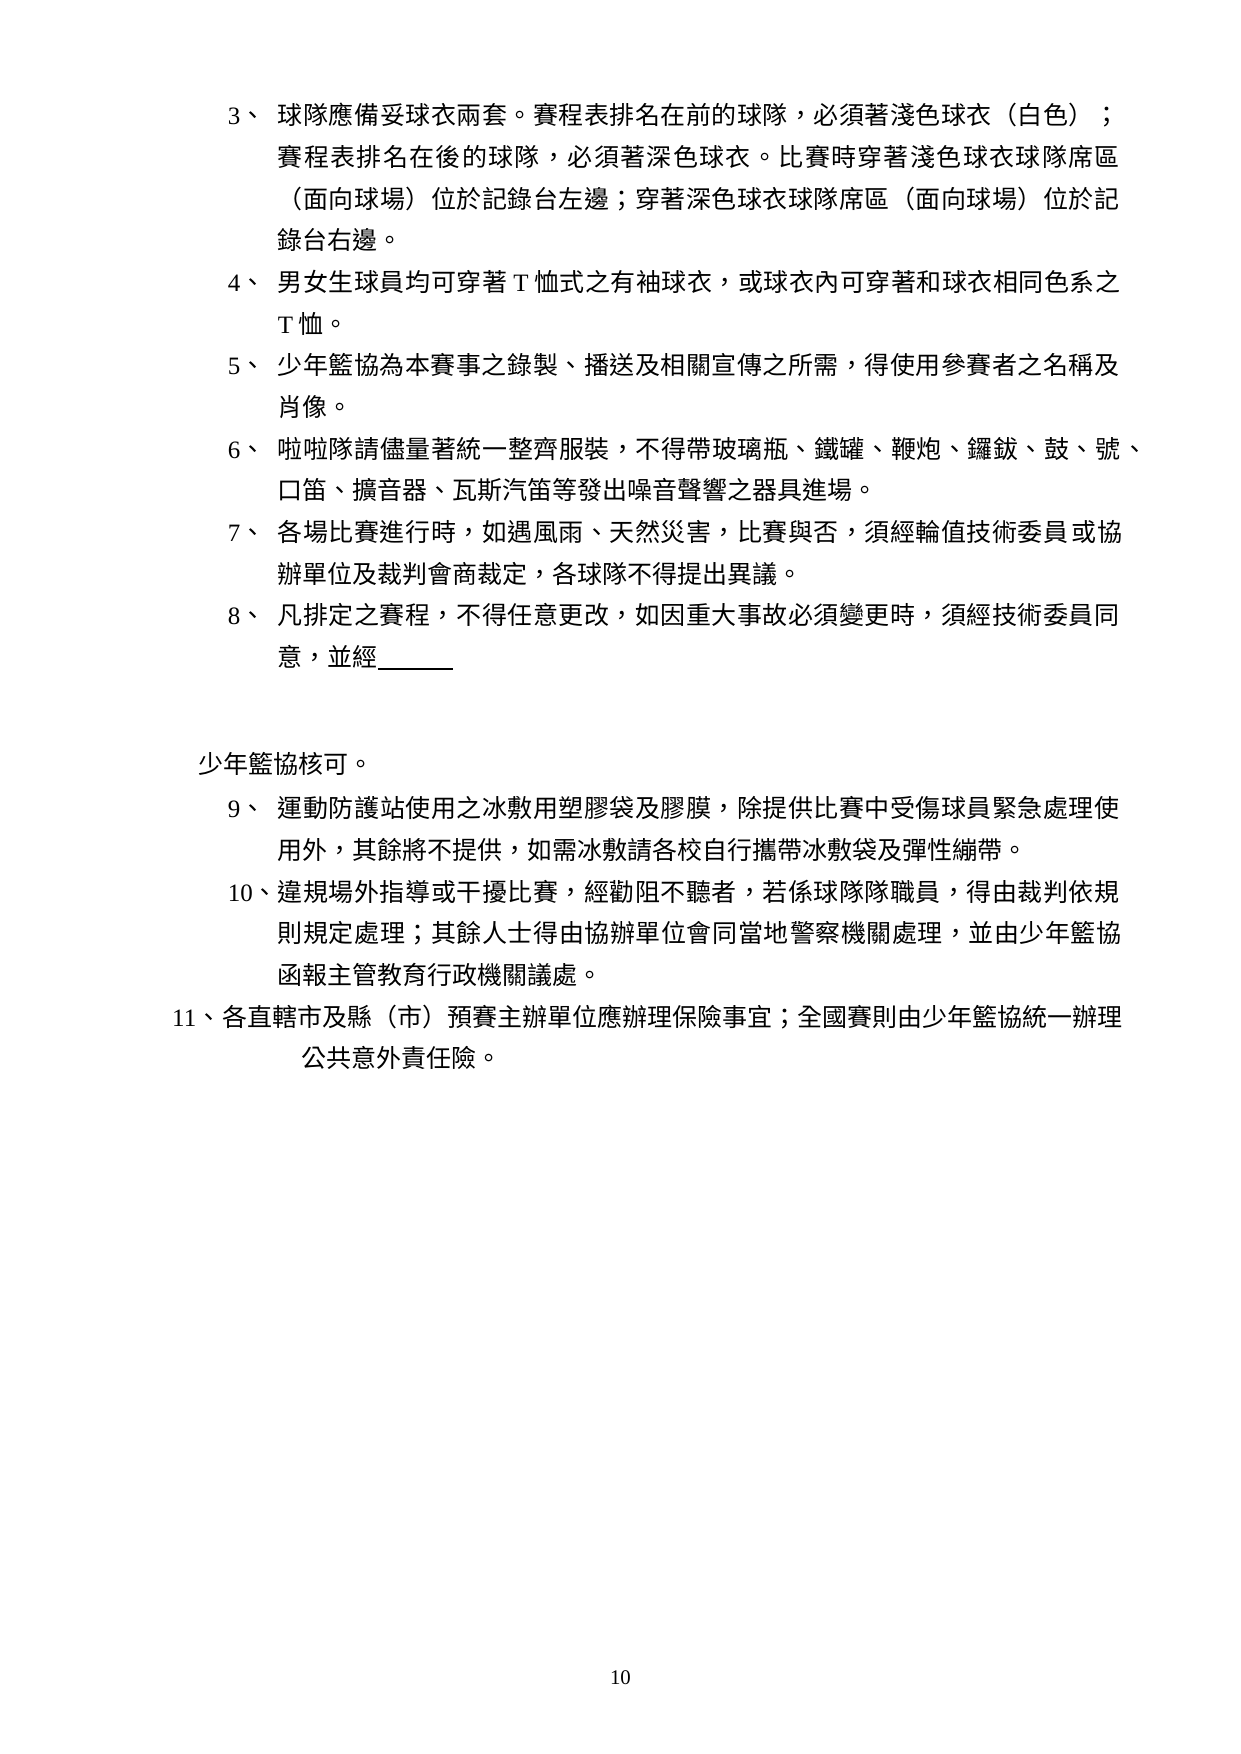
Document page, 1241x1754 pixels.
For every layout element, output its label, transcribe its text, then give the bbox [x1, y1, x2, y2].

list 各直轄市及縣（市）預賽主辦單位應辦理保險事宜；全國賽則由少年籃協統一辦理公共意外責任險。 [172, 997, 1122, 1075]
list 各場比賽進行時，如遇風雨、天然災害，比賽與否，須經輪值技術委員或協辦單位及裁判會商裁定，各球隊不得提出異議。 [228, 512, 1122, 590]
list 違規場外指導或干擾比賽，經勸阻不聽者，若係球隊隊職員，得由裁判依規則規定處理；其餘人士得由協辦單位會同當地警察機關處理，並由少年籃協函報主管教育行政機關議處。 [228, 872, 1122, 992]
list 運動防護站使用之冰敷用塑膠袋及膠膜，除提供比賽中受傷球員緊急處理使用外，其餘將不提供，如需冰敷請各校自行攜帶冰敷袋及彈性繃帶。 [228, 789, 1122, 867]
list 男女生球員均可穿著T恤式之有袖球衣，或球衣內可穿著和球衣相同色系之T恤。 [228, 262, 1122, 340]
list 凡排定之賽程，不得任意更改，如因重大事故必須變更時，須經技術委員同意，並經 [228, 596, 1122, 674]
list 少年籃協為本賽事之錄製、播送及相關宣傳之所需，得使用參賽者之名稱及肖像。 [228, 346, 1122, 424]
list 球隊應備妥球衣兩套。賽程表排名在前的球隊，必須著淺色球衣（白色）；賽程表排名在後的球隊，必須著深色球衣。比賽時穿著淺色球衣球隊席區（面向球場）位於記錄台左邊；穿著深色球衣球隊席區（面向球場）位於記錄台右邊。 [228, 96, 1122, 257]
list 啦啦隊請儘量著統一整齊服裝，不得帶玻璃瓶、鐵罐、鞭炮、鑼鈸、鼓、號、口笛、擴音器、瓦斯汽笛等發出噪音聲響之器具進場。 [228, 429, 1122, 507]
text 少年籃協核可。 [198, 721, 1122, 783]
